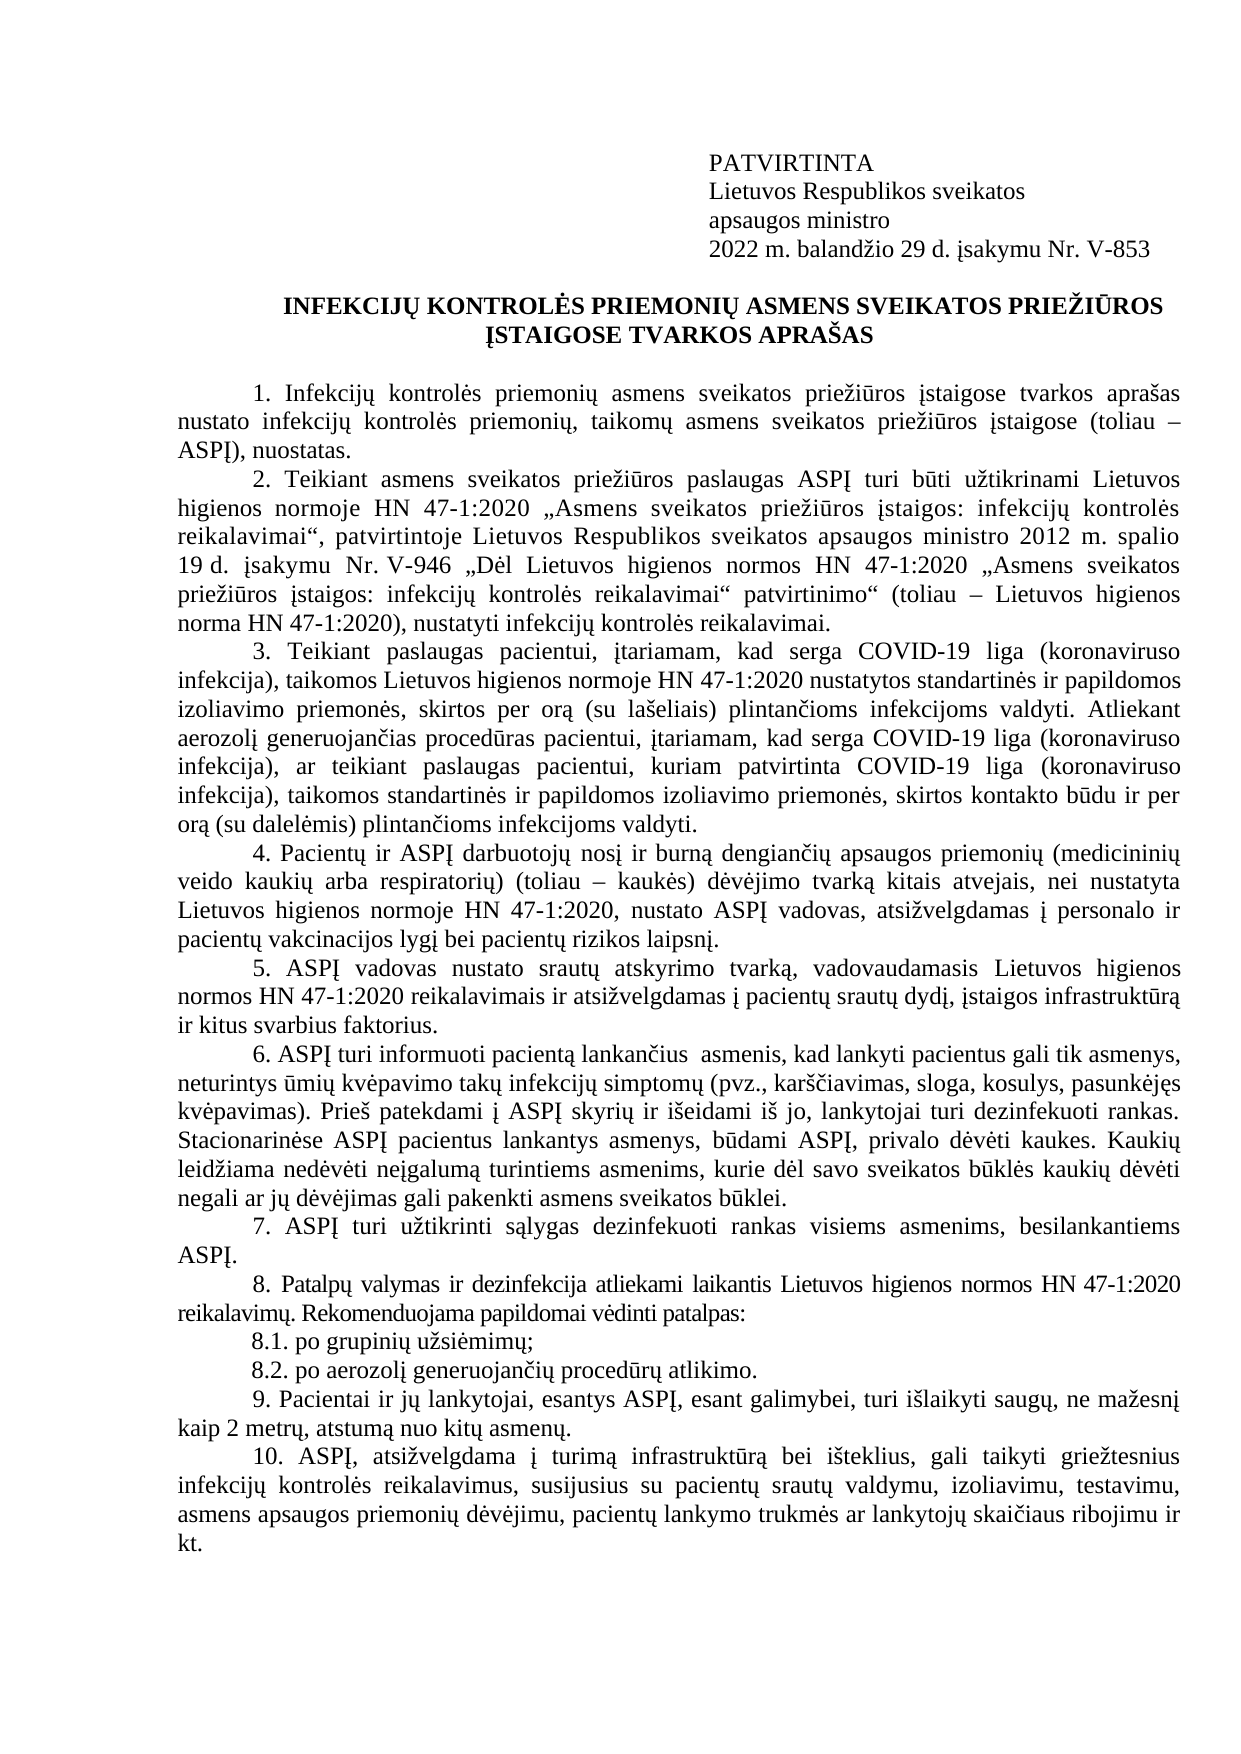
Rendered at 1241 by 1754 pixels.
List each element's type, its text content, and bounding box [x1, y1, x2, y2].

text 7. ASPĮ turi užtikrinti sąlygas dezinfekuoti rankas visiems asmenims, besilankantiems ASPĮ. [177, 1211, 1181, 1269]
text 5. ASPĮ vadovas nustato srautų atskyrimo tvarką, vadovaudamasis Lietuvos higienos normos HN 47-1:2020 reikalavimais ir atsižvelgdamas į pacientų srautų dydį, įstaigos infrastruktūrą ir kitus svarbius faktorius. [177, 953, 1181, 1039]
text apsaugos ministro [177, 205, 1181, 234]
text 8.2. po aerozolį generuojančių procedūrų atlikimo. [177, 1355, 1181, 1384]
text 6. ASPĮ turi informuoti pacientą lankančius asmenis, kad lankyti pacientus gali tik asmenys, neturintys ūmių kvėpavimo takų infekcijų simptomų (pvz., karščiavimas, sloga, kosulys, pasunkėjęs kvėpavimas). Prieš patekdami į ASPĮ skyrių ir išeidami iš jo, lankytojai turi dezinfekuoti rankas. Stacionarinėse ASPĮ pacientus lankantys asmenys, būdami ASPĮ, privalo dėvėti kaukes. Kaukių leidžiama nedėvėti neįgalumą turintiems asmenims, kurie dėl savo sveikatos būklės kaukių dėvėti negali ar jų dėvėjimas gali pakenkti asmens sveikatos būklei. [177, 1039, 1181, 1211]
text infekcijų kontrolės priemonių asmens sveikatos priežiūros įstaigose TVARKOS aprašas [177, 291, 1181, 349]
text 2022 m. balandžio 29 d. įsakymu Nr. V-853 [177, 234, 1181, 263]
text 8.1. po grupinių užsiėmimų; [177, 1326, 1181, 1355]
text 9. Pacientai ir jų lankytojai, esantys ASPĮ, esant galimybei, turi išlaikyti saugų, ne mažesnį kaip 2 metrų, atstumą nuo kitų asmenų. [177, 1384, 1181, 1441]
text 8. Patalpų valymas ir dezinfekcija atliekami laikantis Lietuvos higienos normos HN 47-1:2020 reikalavimų. Rekomenduojama papildomai vėdinti patalpas: [177, 1269, 1181, 1326]
text 10. ASPĮ, atsižvelgdama į turimą infrastruktūrą bei išteklius, gali taikyti griežtesnius infekcijų kontrolės reikalavimus, susijusius su pacientų srautų valdymu, izoliavimu, testavimu, asmens apsaugos priemonių dėvėjimu, pacientų lankymo trukmės ar lankytojų skaičiaus ribojimu ir kt. [177, 1441, 1181, 1556]
text 2. Teikiant asmens sveikatos priežiūros paslaugas ASPĮ turi būti užtikrinami Lietuvos higienos normoje HN 47-1:2020 „Asmens sveikatos priežiūros įstaigos: infekcijų kontrolės reikalavimai“, patvirtintoje Lietuvos Respublikos sveikatos apsaugos ministro 2012 m. spalio 19 d. įsakymu Nr. V-946 „Dėl Lietuvos higienos normos HN 47-1:2020 „Asmens sveikatos priežiūros įstaigos: infekcijų kontrolės reikalavimai“ patvirtinimo“ (toliau – Lietuvos higienos norma HN 47-1:2020), nustatyti infekcijų kontrolės reikalavimai. [177, 464, 1181, 636]
text 3. Teikiant paslaugas pacientui, įtariamam, kad serga COVID-19 liga (koronaviruso infekcija), taikomos Lietuvos higienos normoje HN 47-1:2020 nustatytos standartinės ir papildomos izoliavimo priemonės, skirtos per orą (su lašeliais) plintančioms infekcijoms valdyti. Atliekant aerozolį generuojančias procedūras pacientui, įtariamam, kad serga COVID-19 liga (koronaviruso infekcija), ar teikiant paslaugas pacientui, kuriam patvirtinta COVID-19 liga (koronaviruso infekcija), taikomos standartinės ir papildomos izoliavimo priemonės, skirtos kontakto būdu ir per orą (su dalelėmis) plintančioms infekcijoms valdyti. [177, 636, 1181, 838]
text PATVIRTINTA [177, 148, 1181, 176]
text 1. Infekcijų kontrolės priemonių asmens sveikatos priežiūros įstaigose tvarkos aprašas nustato infekcijų kontrolės priemonių, taikomų asmens sveikatos priežiūros įstaigose (toliau – ASPĮ), nuostatas. [177, 378, 1181, 464]
text Lietuvos Respublikos sveikatos [177, 176, 1181, 205]
text 4. Pacientų ir ASPĮ darbuotojų nosį ir burną dengiančių apsaugos priemonių (medicininių veido kaukių arba respiratorių) (toliau – kaukės) dėvėjimo tvarką kitais atvejais, nei nustatyta Lietuvos higienos normoje HN 47-1:2020, nustato ASPĮ vadovas, atsižvelgdamas į personalo ir pacientų vakcinacijos lygį bei pacientų rizikos laipsnį. [177, 838, 1181, 953]
